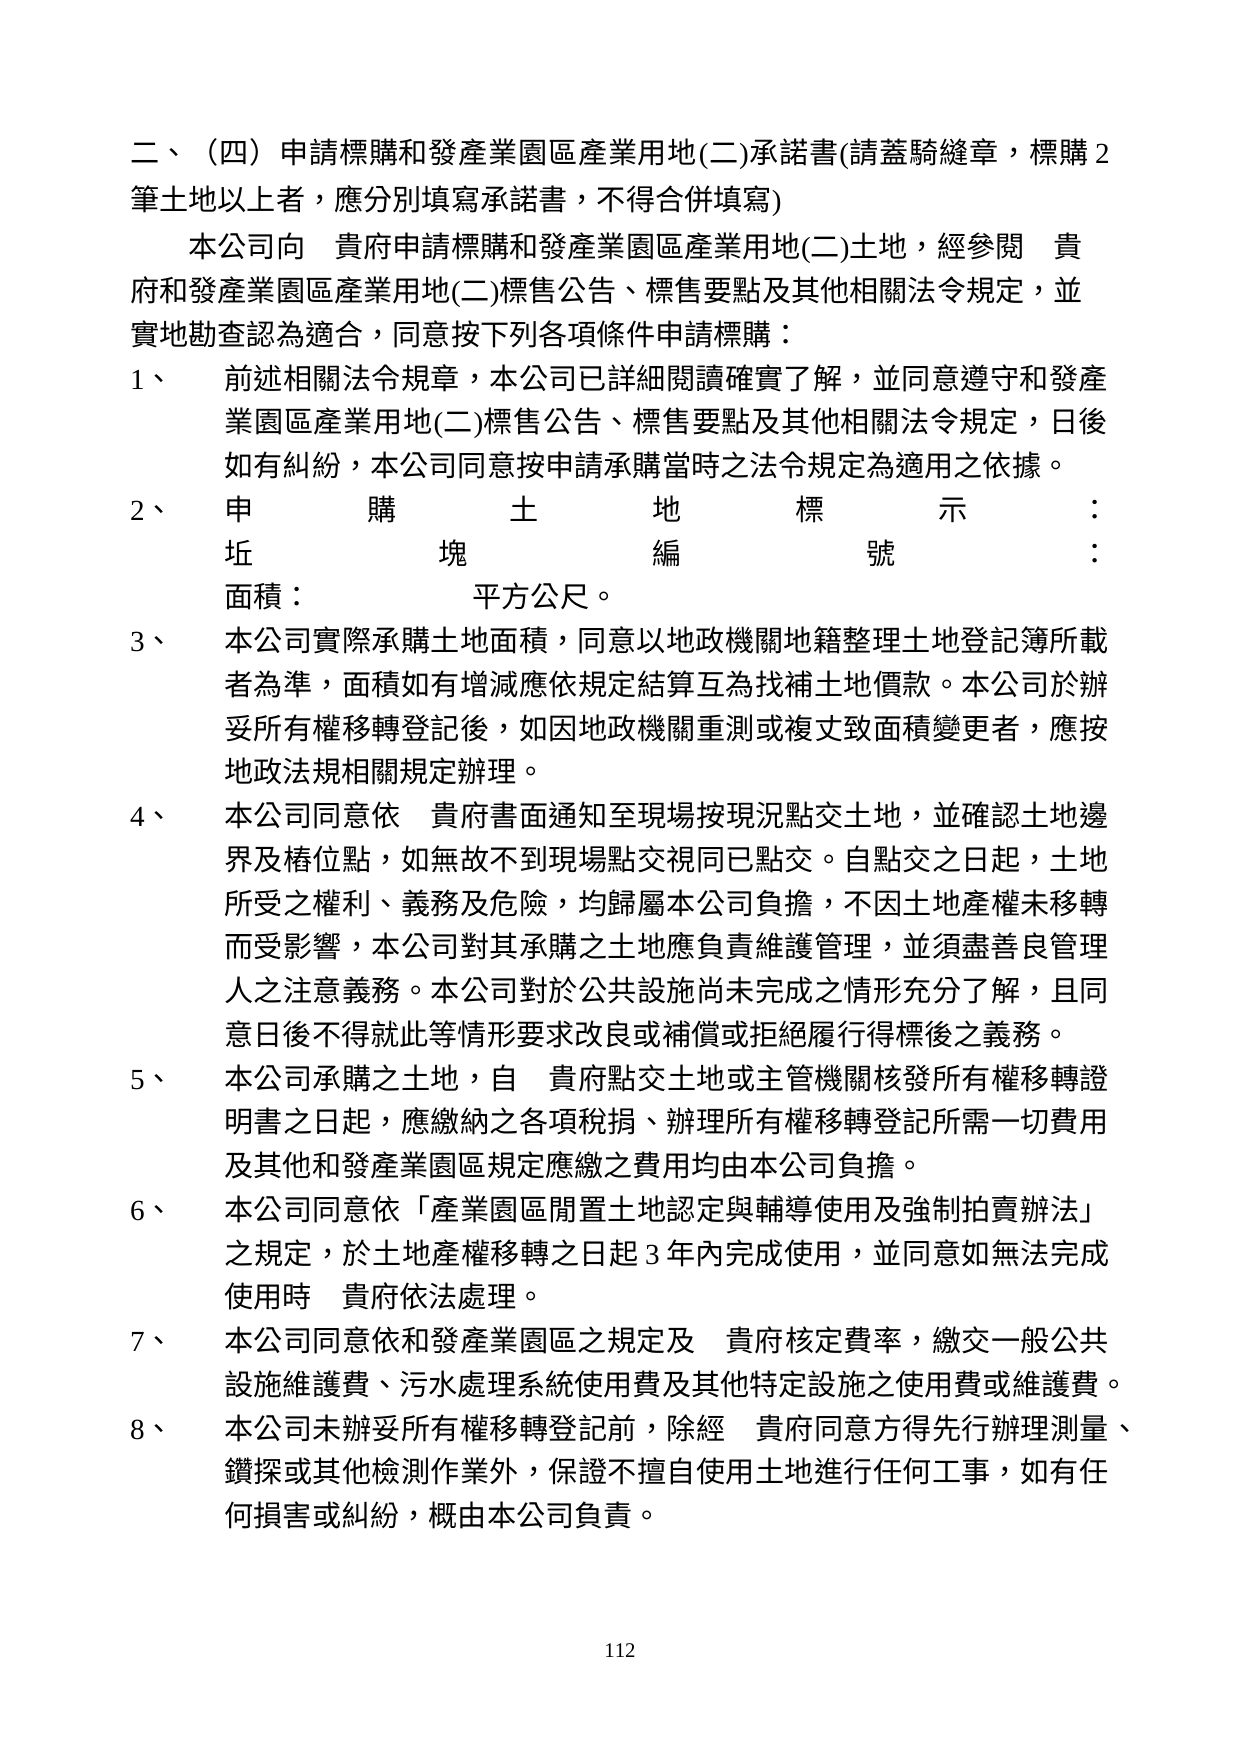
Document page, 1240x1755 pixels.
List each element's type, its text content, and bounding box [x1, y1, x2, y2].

text 本公司向 貴府申請標購和發產業園區產業用地(二)土地，經參閱 貴府和發產業園區產業用地(二)標售公告、標售要點及其他相關法令規定，並實地勘查認為適合，同意按下列各項條件申請標購： [130, 223, 1110, 354]
list 本公司實際承購土地面積，同意以地政機關地籍整理土地登記簿所載者為準，面積如有增減應依規定結算互為找補土地價款。本公司於辦妥所有權移轉登記後，如因地政機關重測或複丈致面積變更者，應按地政法規相關規定辦理。 [130, 617, 1110, 792]
list 申購土地標示： 坵塊編號： 面積： 平方公尺。 [130, 485, 1110, 617]
list 本公司同意依和發產業園區之規定及 貴府核定費率，繳交一般公共設施維護費、污水處理系統使用費及其他特定設施之使用費或維護費。 [130, 1317, 1110, 1404]
list 前述相關法令規章，本公司已詳細閱讀確實了解，並同意遵守和發產業園區產業用地(二)標售公告、標售要點及其他相關法令規定，日後如有糾紛，本公司同意按申請承購當時之法令規定為適用之依據。 [130, 354, 1110, 485]
list 本公司同意依「產業園區閒置土地認定與輔導使用及強制拍賣辦法」之規定，於土地產權移轉之日起3年內完成使用，並同意如無法完成使用時 貴府依法處理。 [130, 1185, 1110, 1317]
list 本公司同意依 貴府書面通知至現場按現況點交土地，並確認土地邊界及樁位點，如無故不到現場點交視同已點交。自點交之日起，土地所受之權利、義務及危險，均歸屬本公司負擔，不因土地產權未移轉而受影響，本公司對其承購之土地應負責維護管理，並須盡善良管理人之注意義務。本公司對於公共設施尚未完成之情形充分了解，且同意日後不得就此等情形要求改良或補償或拒絕履行得標後之義務。 [130, 792, 1110, 1054]
list 本公司未辦妥所有權移轉登記前，除經 貴府同意方得先行辦理測量、鑽探或其他檢測作業外，保證不擅自使用土地進行任何工事，如有任何損害或糾紛，概由本公司負責。 [130, 1404, 1110, 1535]
list 本公司承購之土地，自 貴府點交土地或主管機關核發所有權移轉證明書之日起，應繳納之各項稅捐、辦理所有權移轉登記所需一切費用及其他和發產業園區規定應繳之費用均由本公司負擔。 [130, 1054, 1110, 1185]
subtitle 二、（四）申請標購和發產業園區產業用地(二)承諾書(請蓋騎縫章，標購2筆土地以上者，應分別填寫承諾書，不得合併填寫) [130, 130, 1110, 219]
